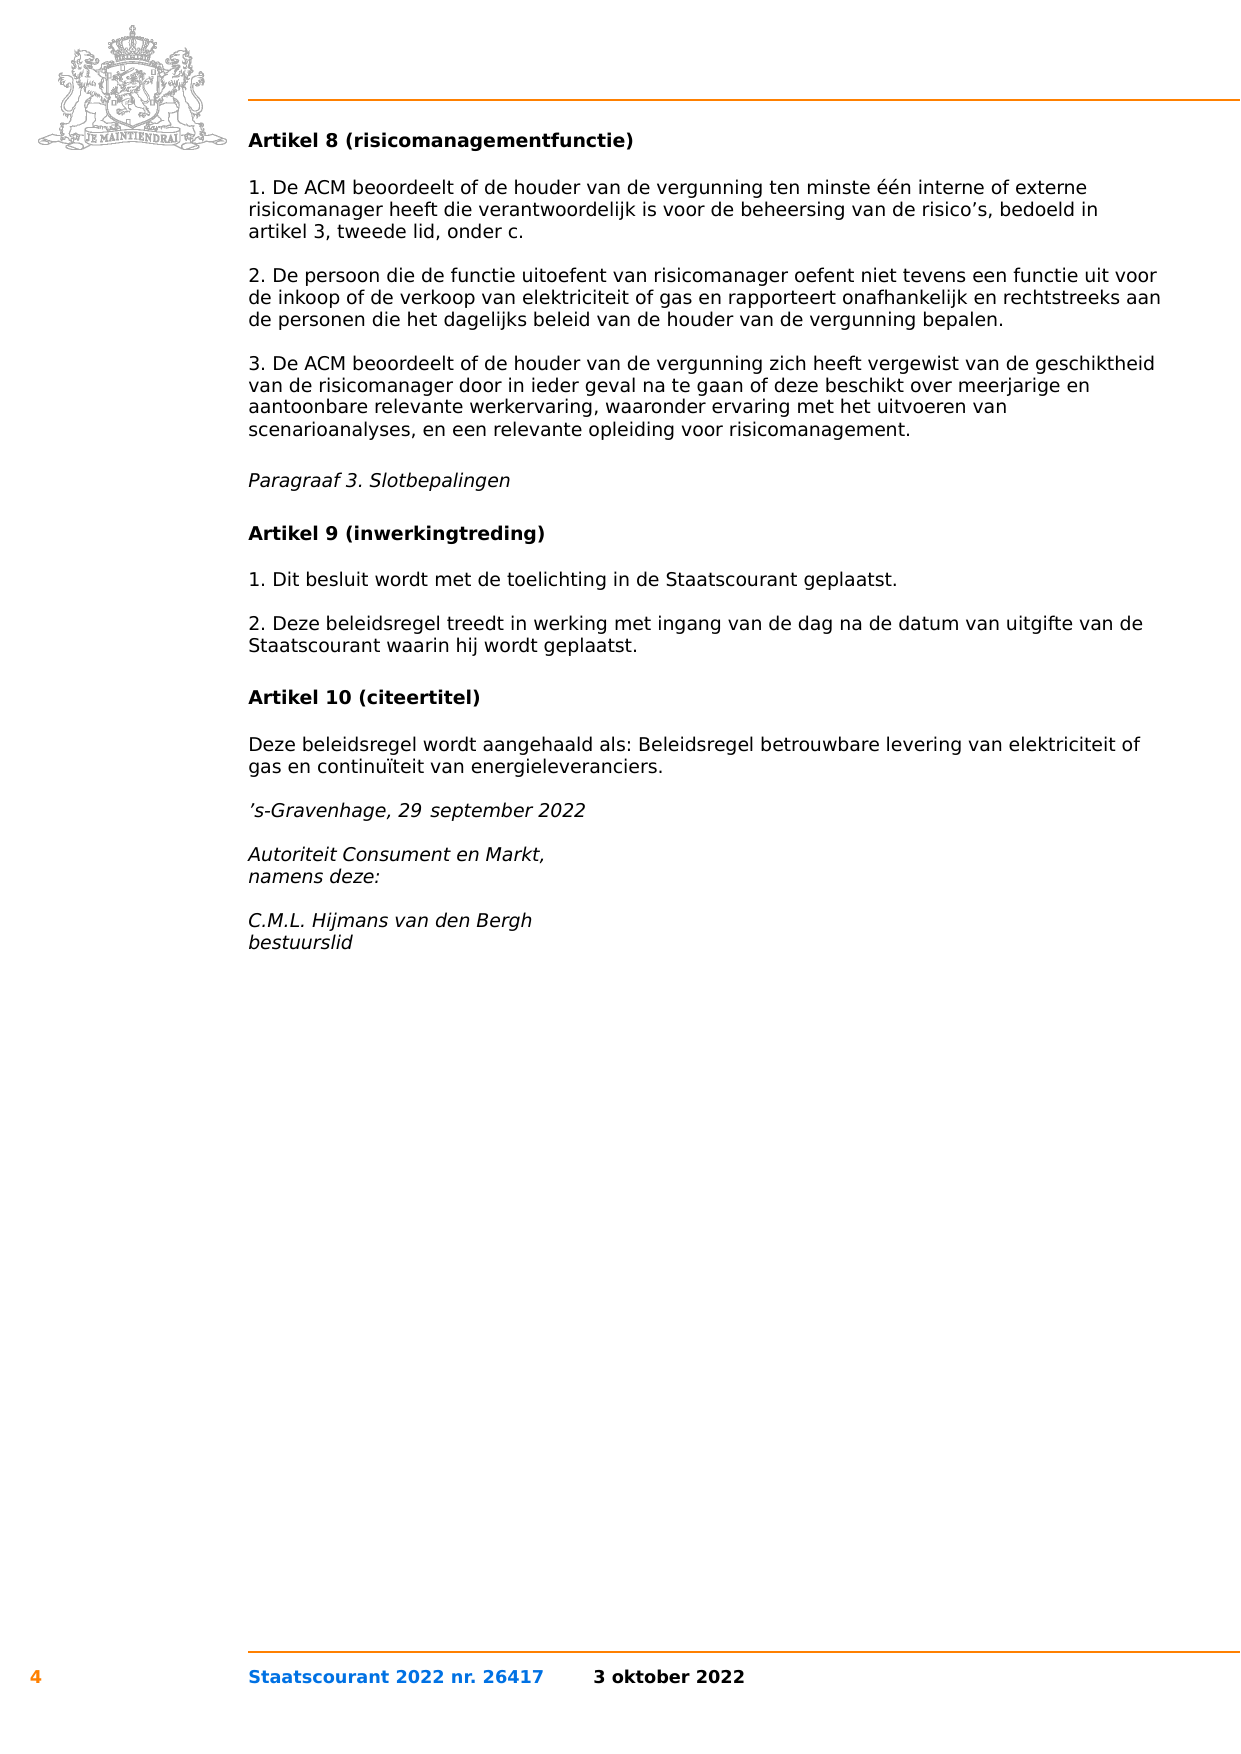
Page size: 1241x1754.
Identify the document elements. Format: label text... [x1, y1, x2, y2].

text ’s-Gravenhage, 29 september 2022 [248, 800, 1163, 822]
text 2. Deze beleidsregel treedt in werking met ingang van de dag na de datum van uitgifte van de Staatscourant waarin hij wordt geplaatst. [248, 613, 1163, 657]
text Autoriteit Consument en Markt, namens deze: C.M.L. Hijmans van den Bergh bestuurslid [248, 844, 1163, 954]
text 1. De ACM beoordeelt of de houder van de vergunning ten minste één interne of externe risicomanager heeft die verantwoordelijk is voor de beheersing van de risico’s, bedoeld in artikel 3, tweede lid, onder c. [248, 177, 1163, 243]
subtitle Artikel 10 (citeertitel) [248, 687, 1163, 709]
text 2. De persoon die de functie uitoefent van risicomanager oefent niet tevens een functie uit voor de inkoop of de verkoop van elektriciteit of gas en rapporteert onafhankelijk en rechtstreeks aan de personen die het dagelijks beleid van de houder van de vergunning bepalen. [248, 265, 1163, 331]
subtitle Artikel 8 (risicomanagementfunctie) [248, 130, 1163, 152]
text 1. Dit besluit wordt met de toelichting in de Staatscourant geplaatst. [248, 569, 1163, 591]
text 3. De ACM beoordeelt of de houder van de vergunning zich heeft vergewist van de geschiktheid van de risicomanager door in ieder geval na te gaan of deze beschikt over meerjarige en aantoonbare relevante werkervaring, waaronder ervaring met het uitvoeren van scenarioanalyses, en een relevante opleiding voor risicomanagement. [248, 352, 1163, 440]
picture [38, 25, 227, 150]
text Deze beleidsregel wordt aangehaald als: Beleidsregel betrouwbare levering van elektriciteit of gas en continuïteit van energieleveranciers. [248, 734, 1163, 778]
subtitle Paragraaf 3. Slotbepalingen [248, 470, 1163, 492]
subtitle Artikel 9 (inwerkingtreding) [248, 522, 1163, 544]
